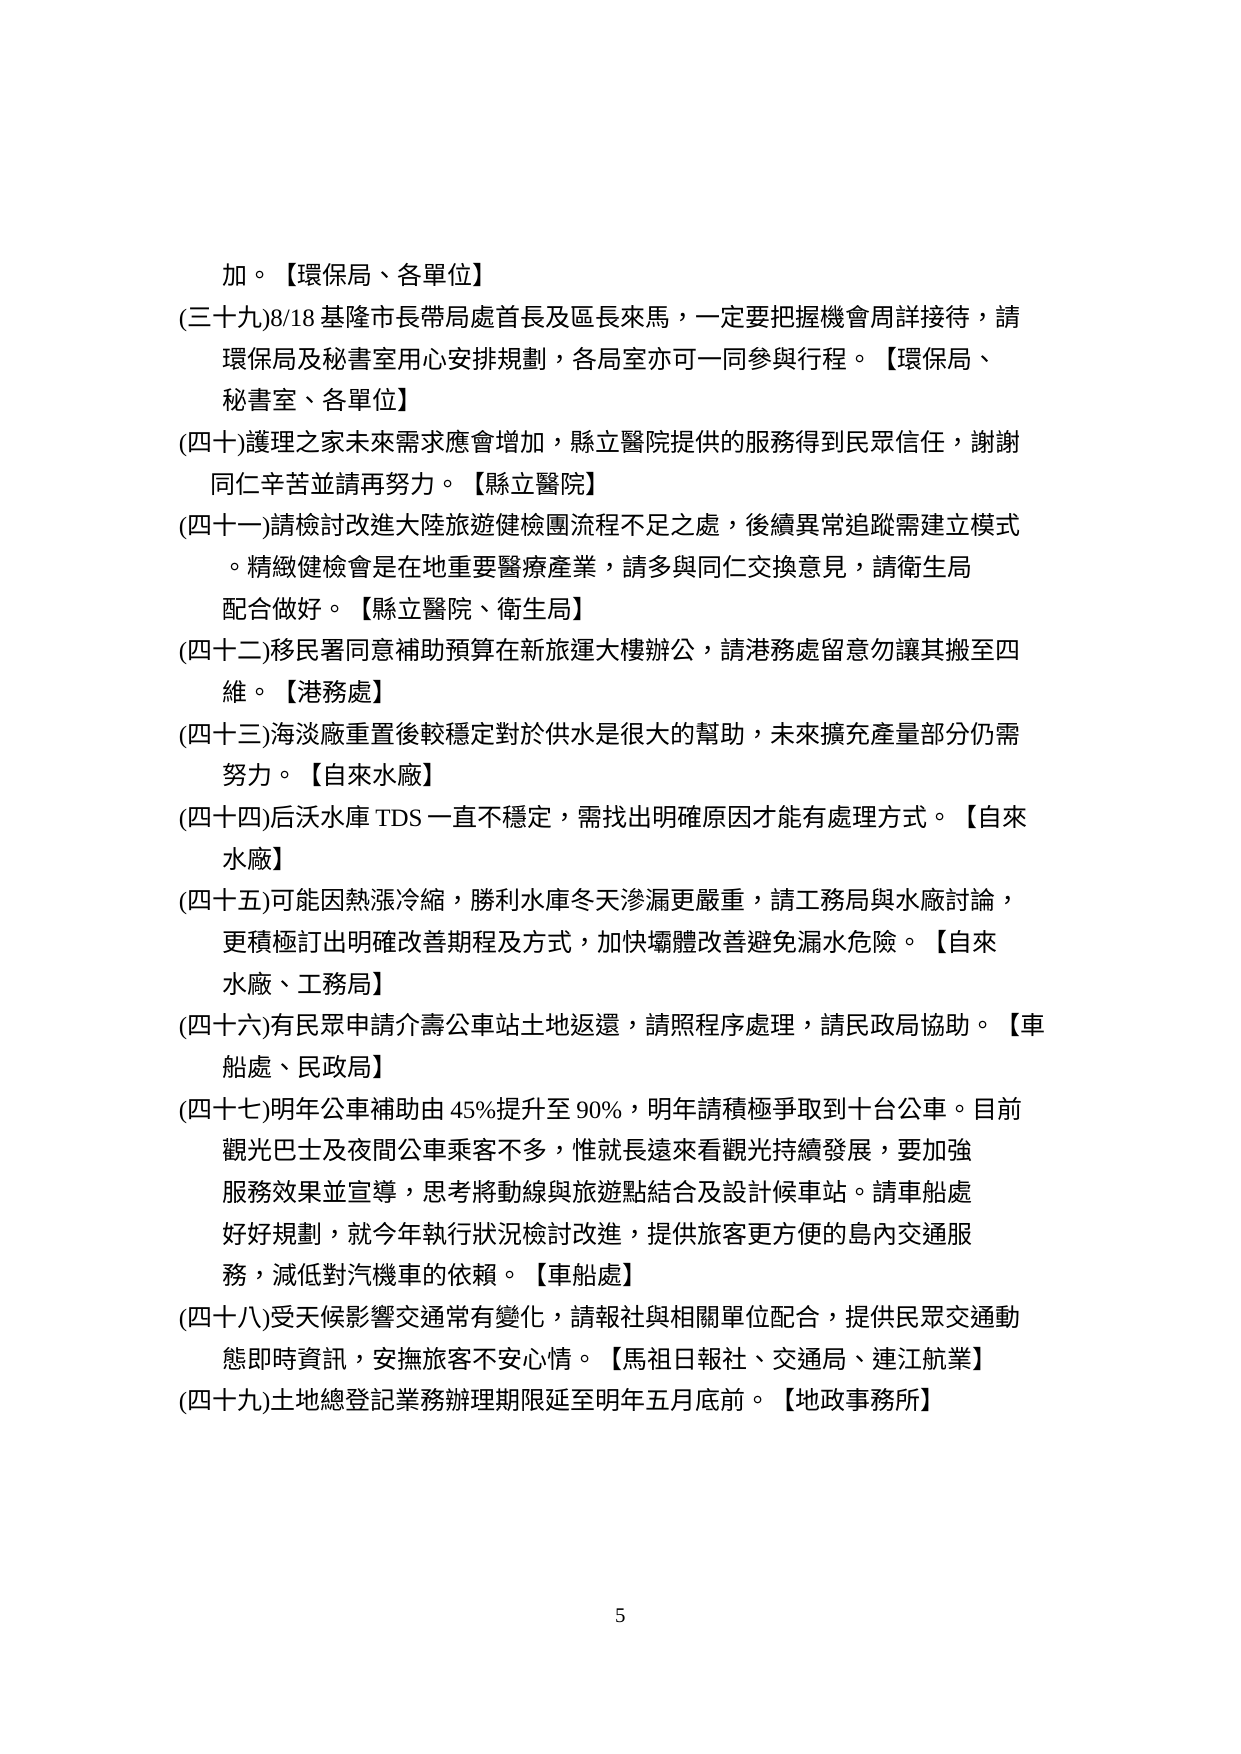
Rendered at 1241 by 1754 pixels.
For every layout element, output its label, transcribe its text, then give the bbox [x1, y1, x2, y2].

text 水廠】 [128, 839, 1053, 875]
text 秘書室、各單位】 [128, 381, 1053, 417]
text 服務效果並宣導，思考將動線與旅遊點結合及設計候車站。請車船處 [128, 1172, 1053, 1209]
text 加。【環保局、各單位】 [128, 256, 1053, 292]
text (四十八)受天候影響交通常有變化，請報社與相關單位配合，提供民眾交通動 [128, 1297, 1053, 1334]
text (四十三)海淡廠重置後較穩定對於供水是很大的幫助，未來擴充產量部分仍需 [128, 714, 1053, 750]
text 維。【港務處】 [128, 672, 1053, 709]
text (四十二)移民署同意補助預算在新旅運大樓辦公，請港務處留意勿讓其搬至四 [128, 631, 1053, 667]
text 努力。【自來水廠】 [128, 756, 1053, 792]
text 觀光巴士及夜間公車乘客不多，惟就長遠來看觀光持續發展，要加強 [128, 1131, 1053, 1167]
text 環保局及秘書室用心安排規劃，各局室亦可一同參與行程。【環保局、 [128, 339, 1053, 375]
text 態即時資訊，安撫旅客不安心情。【馬祖日報社、交通局、連江航業】 [128, 1339, 1053, 1375]
text 船處、民政局】 [128, 1047, 1053, 1084]
text 水廠、工務局】 [128, 964, 1053, 1000]
text (四十七)明年公車補助由45%提升至90%，明年請積極爭取到十台公車。目前 [128, 1089, 1053, 1125]
text (四十四)后沃水庫TDS一直不穩定，需找出明確原因才能有處理方式。【自來 [128, 797, 1053, 834]
text (四十六)有民眾申請介壽公車站土地返還，請照程序處理，請民政局協助。【車 [128, 1006, 1053, 1042]
text (三十九)8/18基隆市長帶局處首長及區長來馬，一定要把握機會周詳接待，請 [128, 297, 1053, 334]
text 更積極訂出明確改善期程及方式，加快壩體改善避免漏水危險。【自來 [128, 922, 1053, 959]
text 配合做好。【縣立醫院、衛生局】 [128, 589, 1053, 625]
text (四十九)土地總登記業務辦理期限延至明年五月底前。【地政事務所】 [128, 1381, 1053, 1417]
text (四十五)可能因熱漲冷縮，勝利水庫冬天滲漏更嚴重，請工務局與水廠討論， [128, 881, 1053, 917]
text (四十一)請檢討改進大陸旅遊健檢團流程不足之處，後續異常追蹤需建立模式 [128, 506, 1053, 542]
text 好好規劃，就今年執行狀況檢討改進，提供旅客更方便的島內交通服 [128, 1214, 1053, 1250]
text 。精緻健檢會是在地重要醫療產業，請多與同仁交換意見，請衛生局 [128, 547, 1053, 584]
text 同仁辛苦並請再努力。【縣立醫院】 [128, 464, 1053, 500]
text (四十)護理之家未來需求應會增加，縣立醫院提供的服務得到民眾信任，謝謝 [128, 422, 1053, 459]
text 務，減低對汽機車的依賴。【車船處】 [128, 1256, 1053, 1292]
